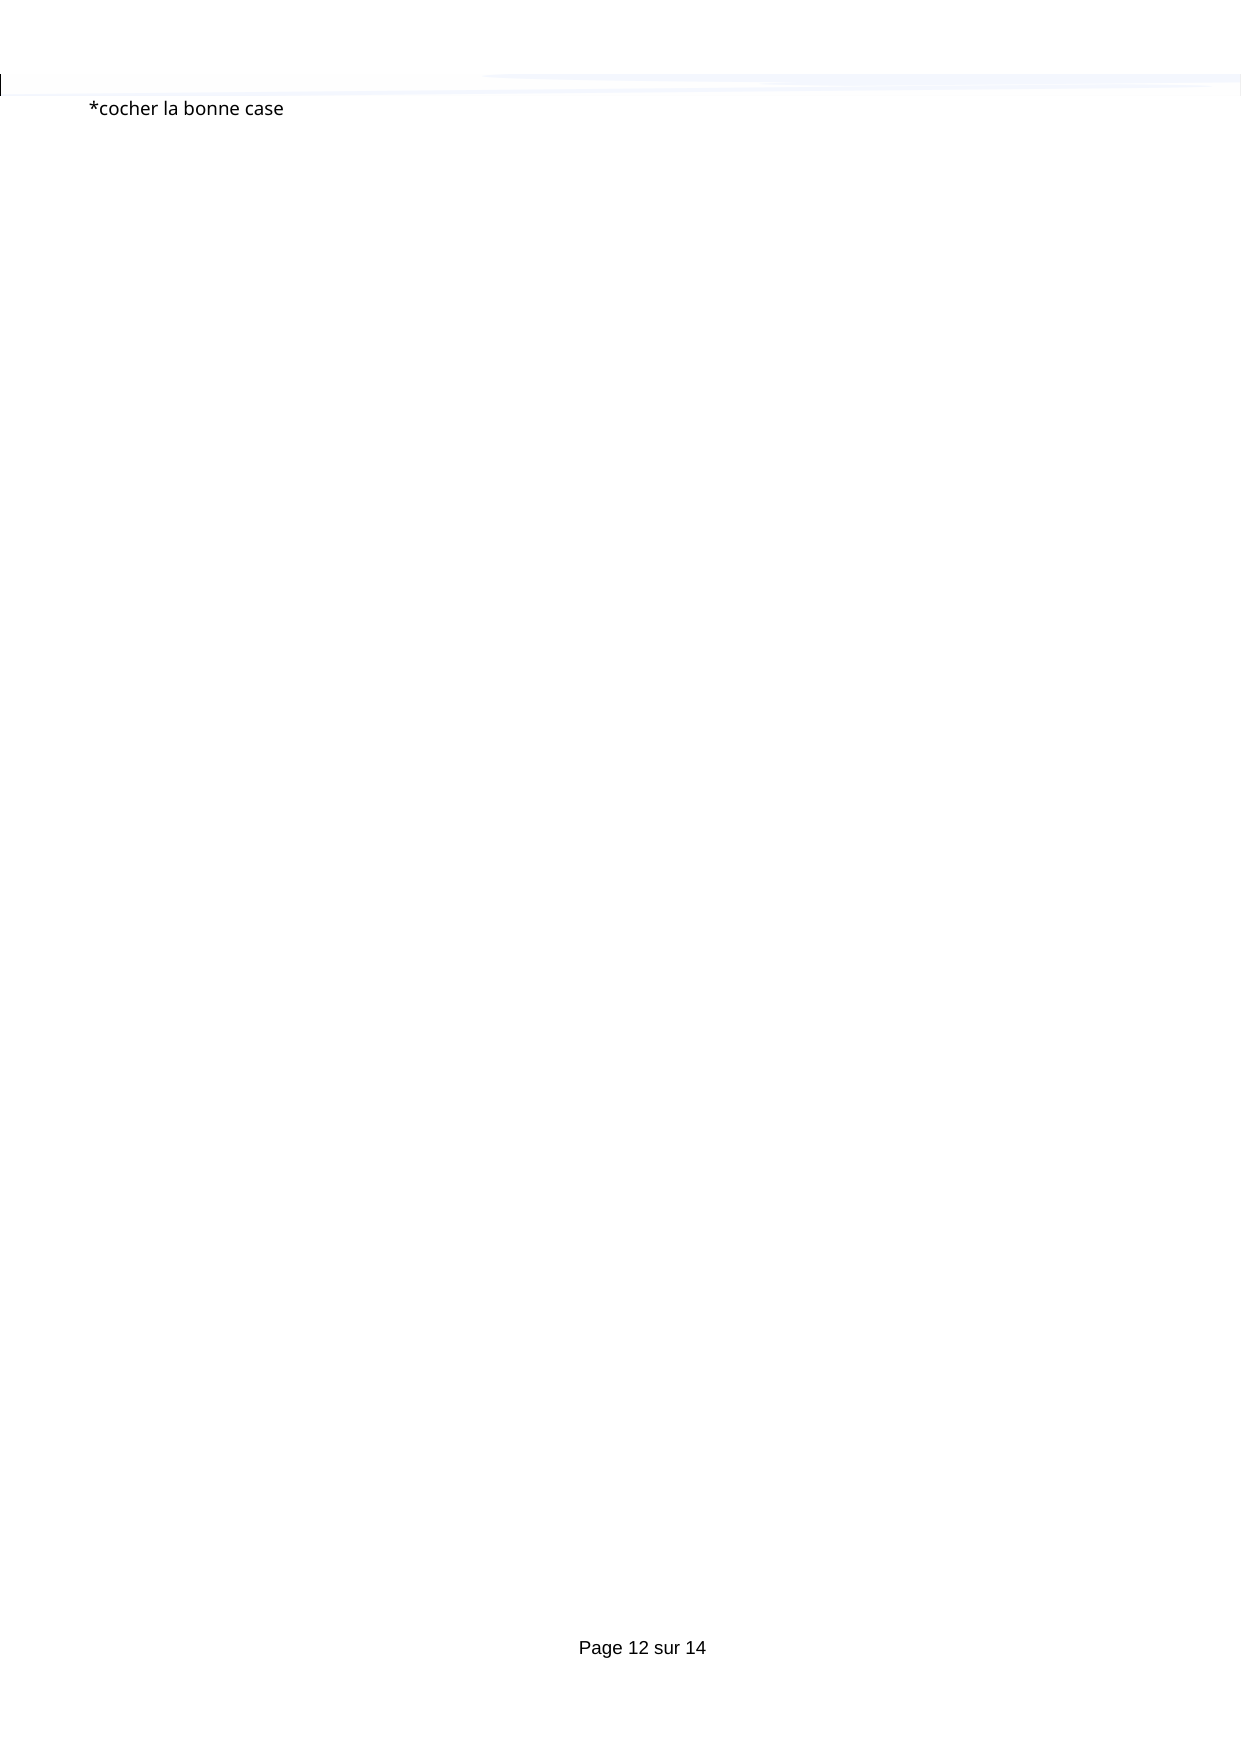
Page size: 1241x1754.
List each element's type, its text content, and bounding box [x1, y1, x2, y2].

picture [0, 74, 1241, 96]
text *cocher la bonne case [89, 96, 1196, 121]
